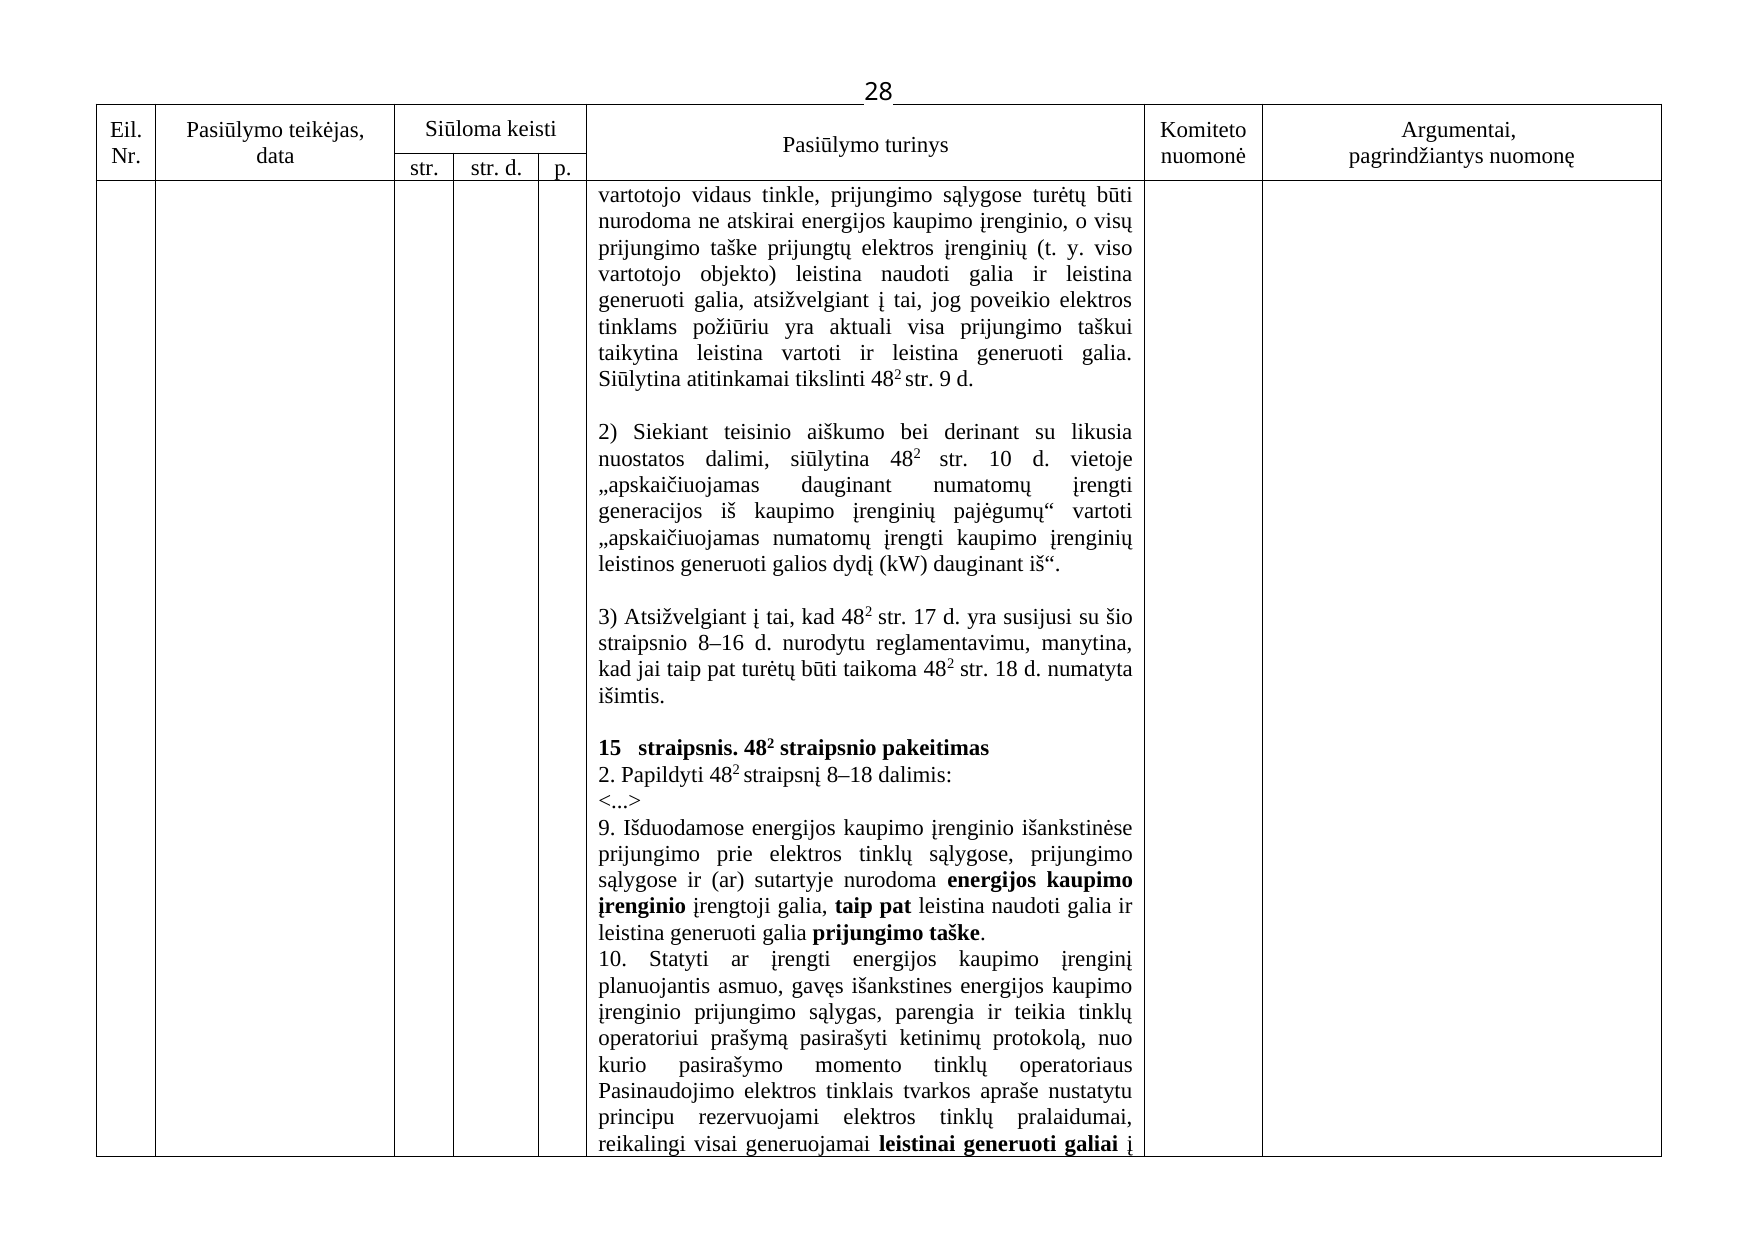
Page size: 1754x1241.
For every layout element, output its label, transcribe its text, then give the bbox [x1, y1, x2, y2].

table_header Pasiūlymo teikėjas, data [156, 105, 394, 180]
table_cell vartotojo vidaus tinkle, prijungimo sąlygose turėtų būti nurodoma ne atskirai energijos kaupimo įrenginio, o visų prijungimo taške prijungtų elektros įrenginių (t. y. viso vartotojo objekto) leistina naudoti galia ir leistina generuoti galia, atsižvelgiant į tai, jog poveikio elektros tinklams požiūriu yra aktuali visa prijungimo taškui taikytina leistina vartoti ir leistina generuoti galia. Siūlytina atitinkamai tikslinti 482 str. 9 d. 2) Siekiant teisinio aiškumo bei derinant su likusia nuostatos dalimi, siūlytina 482 str. 10 d. vietoje „apskaičiuojamas dauginant numatomų įrengti generacijos iš kaupimo įrenginių pajėgumų“ vartoti „apskaičiuojamas numatomų įrengti kaupimo įrenginių leistinos generuoti galios dydį (kW) dauginant iš“. 3) Atsižvelgiant į tai, kad 482 str. 17 d. yra susijusi su šio straipsnio 8–16 d. nurodytu reglamentavimu, manytina, kad jai taip pat turėtų būti taikoma 482 str. 18 d. numatyta išimtis. 15 straipsnis. 482 straipsnio pakeitimas 2. Papildyti 482 straipsnį 8–18 dalimis: <...> 9. Išduodamose energijos kaupimo įrenginio išankstinėse prijungimo prie elektros tinklų sąlygose, prijungimo sąlygose ir (ar) sutartyje nurodoma energijos kaupimo įrenginio įrengtoji galia, taip pat leistina naudoti galia ir leistina generuoti galia prijungimo taške. 10. Statyti ar įrengti energijos kaupimo įrenginį planuojantis asmuo, gavęs išankstines energijos kaupimo įrenginio prijungimo sąlygas, parengia ir teikia tinklų operatoriui prašymą pasirašyti ketinimų protokolą, nuo kurio pasirašymo momento tinklų operatoriaus Pasinaudojimo elektros tinklais tvarkos apraše nustatytu principu rezervuojami elektros tinklų pralaidumai, reikalingi visai generuojamai leistinai generuoti galiai į [587, 181, 1144, 1156]
table_cell str. d. [454, 154, 538, 180]
table_header Komiteto nuomonė [1145, 105, 1262, 180]
table_header Eil. Nr. [97, 105, 155, 180]
table_cell [97, 181, 155, 1156]
table_cell str. [395, 154, 453, 180]
table_cell p. [539, 154, 586, 180]
table_cell [1145, 181, 1262, 1156]
table_cell [454, 181, 538, 1156]
table_header Argumentai, pagrindžiantys nuomonę [1263, 105, 1661, 180]
table_cell [156, 181, 394, 1156]
table_header Siūloma keisti [395, 105, 586, 153]
table_cell [395, 181, 453, 1156]
table_cell [539, 181, 586, 1156]
table_cell [1263, 181, 1661, 1156]
table_header Pasiūlymo turinys [587, 105, 1144, 180]
